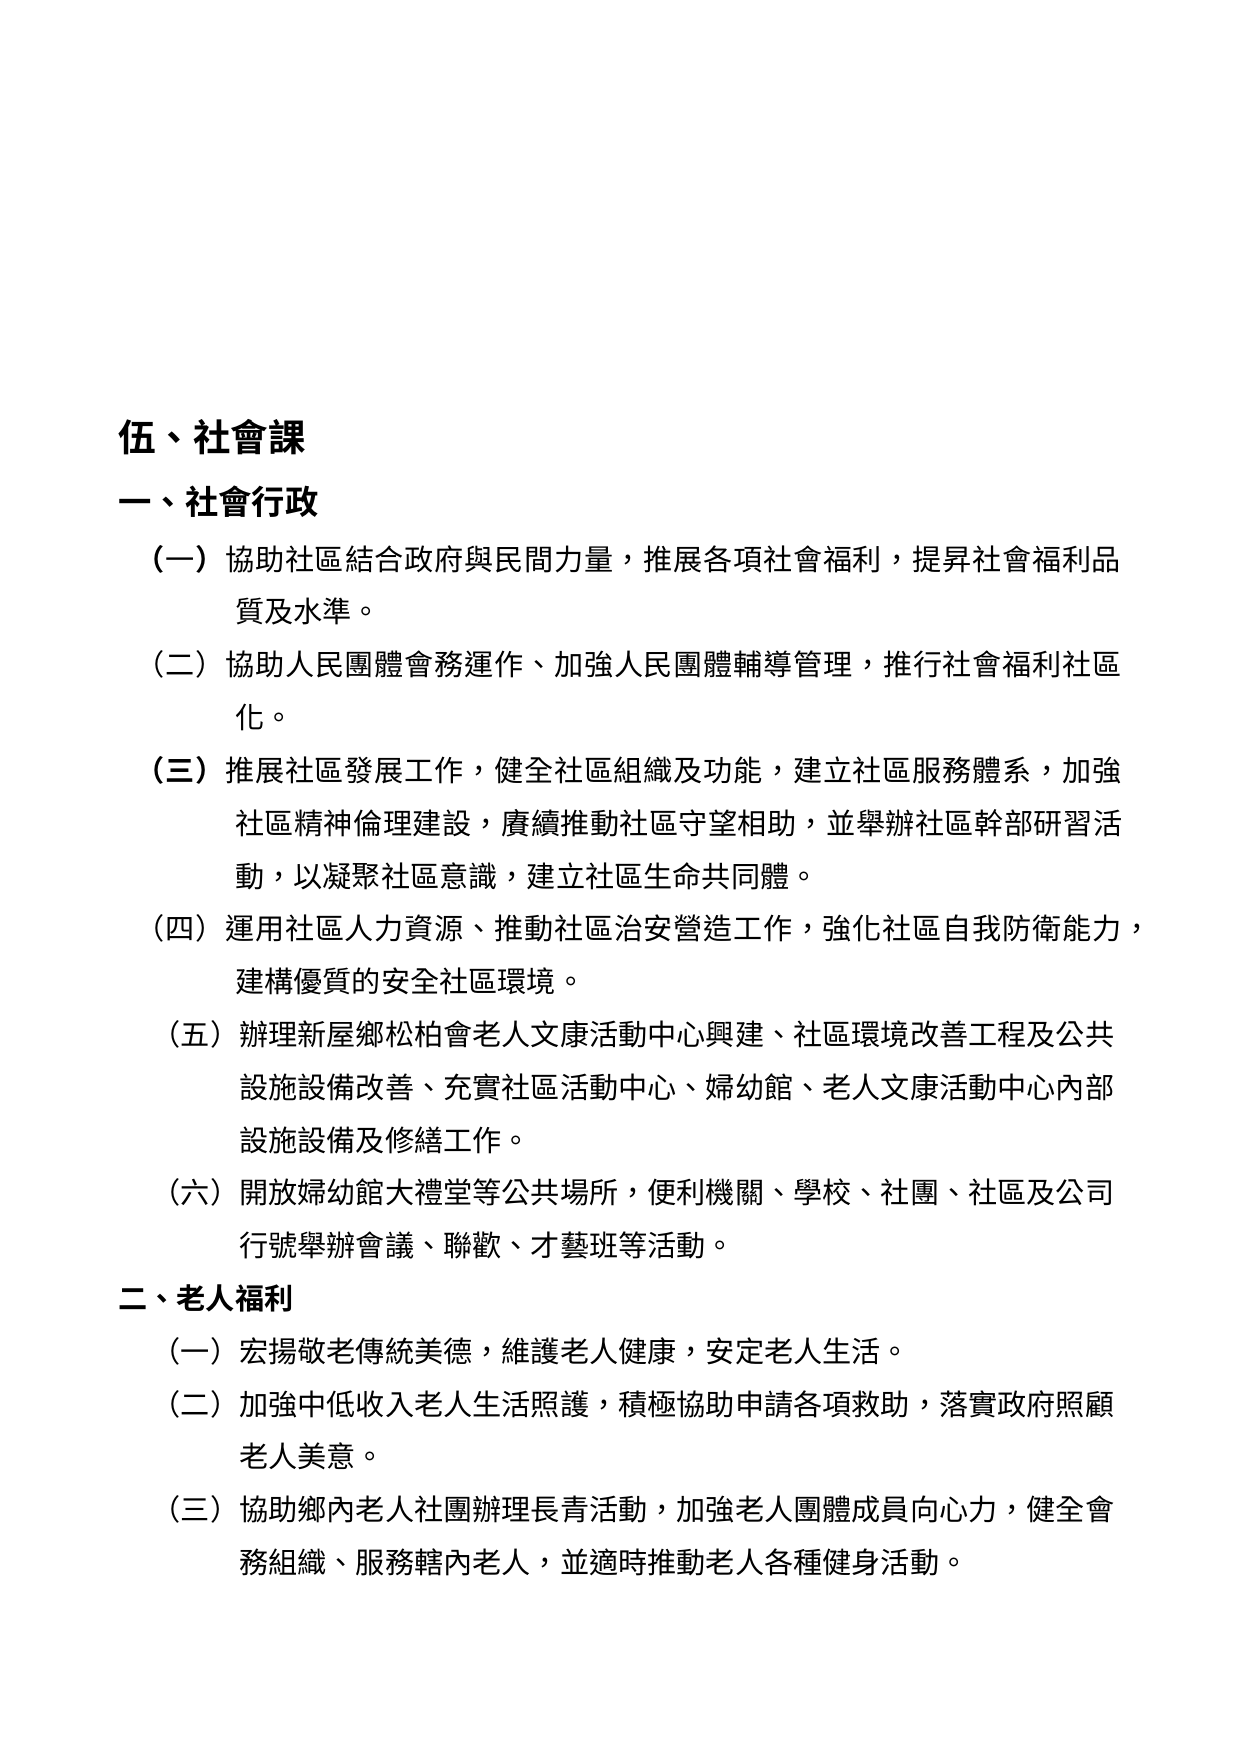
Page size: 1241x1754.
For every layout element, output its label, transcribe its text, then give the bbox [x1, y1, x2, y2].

text （一）宏揚敬老傳統美德，維護老人健康，安定老人生活。 [151, 1328, 1122, 1371]
text 伍、社會課 [118, 408, 1122, 462]
text （六）開放婦幼館大禮堂等公共場所，便利機關、學校、社團、社區及公司行號舉辦會議、聯歡、才藝班等活動。 [151, 1170, 1122, 1265]
text （二）協助人民團體會務運作、加強人民團體輔導管理，推行社會福利社區化。 [118, 642, 1122, 737]
text （二）加強中低收入老人生活照護，積極協助申請各項救助，落實政府照顧老人美意。 [151, 1381, 1122, 1476]
text （五）辦理新屋鄉松柏會老人文康活動中心興建、社區環境改善工程及公共設施設備改善、充實社區活動中心、婦幼館、老人文康活動中心內部設施設備及修繕工作。 [151, 1012, 1122, 1159]
text （三）協助鄉內老人社團辦理長青活動，加強老人團體成員向心力，健全會務組織、服務轄內老人，並適時推動老人各種健身活動。 [151, 1487, 1122, 1582]
text （一）協助社區結合政府與民間力量，推展各項社會福利，提昇社會福利品質及水準。 [118, 536, 1122, 631]
text 二、老人福利 [118, 1276, 1122, 1318]
text 一、社會行政 [118, 476, 1122, 524]
text （四）運用社區人力資源、推動社區治安營造工作，強化社區自我防衛能力，建構優質的安全社區環境。 [118, 906, 1122, 1001]
text （三）推展社區發展工作，健全社區組織及功能，建立社區服務體系，加強社區精神倫理建設，賡續推動社區守望相助，並舉辦社區幹部研習活動，以凝聚社區意識，建立社區生命共同體。 [118, 747, 1122, 895]
